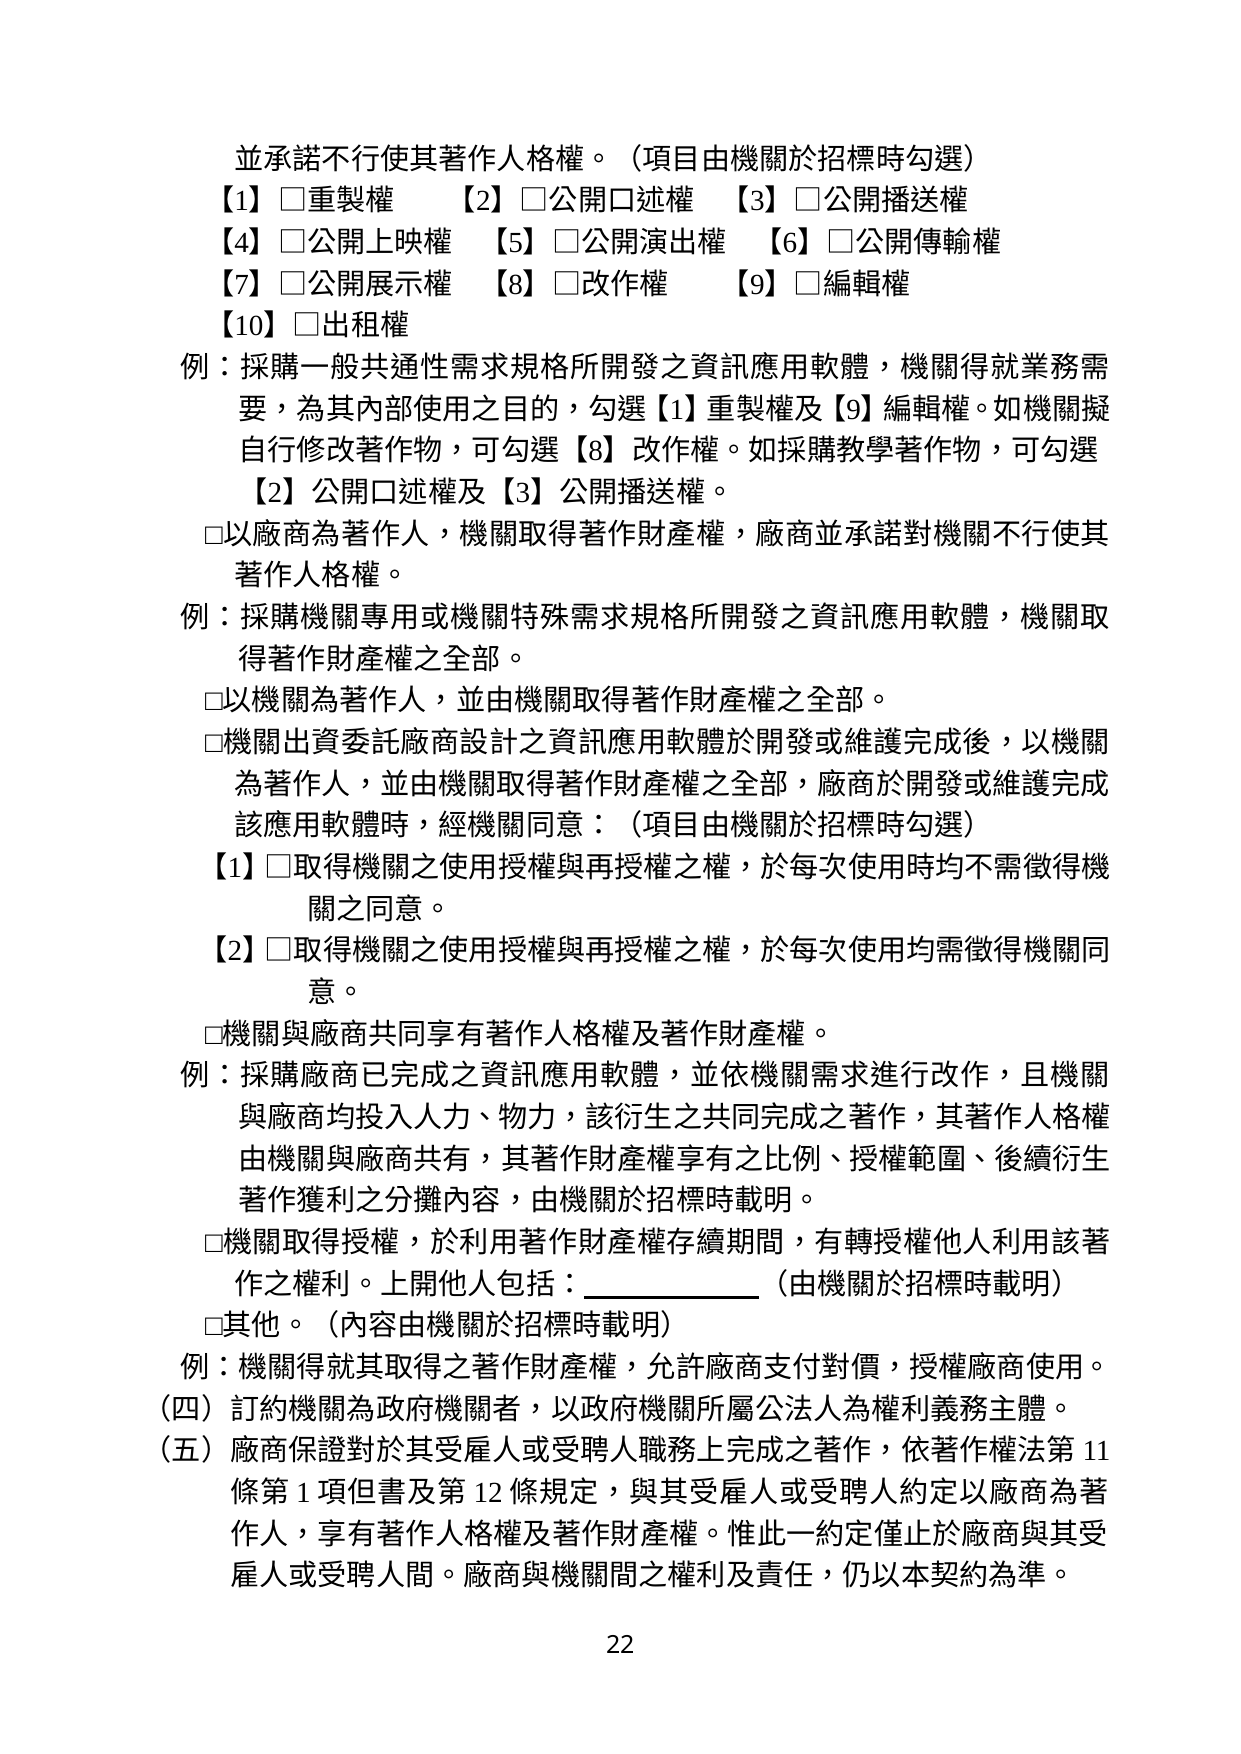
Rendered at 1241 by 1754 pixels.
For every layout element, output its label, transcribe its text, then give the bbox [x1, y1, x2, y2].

text □其他。（內容由機關於招標時載明） [205, 1302, 1110, 1344]
text 例：採購一般共通性需求規格所開發之資訊應用軟體，機關得就業務需要，為其內部使用之目的，勾選【1】重製權及【9】編輯權。如機關擬自行修改著作物，可勾選【8】改作權。如採購教學著作物，可勾選【2】公開口述權及【3】公開播送權。 [180, 344, 1110, 511]
text 例：採購廠商已完成之資訊應用軟體，並依機關需求進行改作，且機關與廠商均投入人力、物力，該衍生之共同完成之著作，其著作人格權由機關與廠商共有，其著作財產權享有之比例、授權範圍、後續衍生著作獲利之分攤內容，由機關於招標時載明。 [180, 1052, 1110, 1219]
text 【1】□取得機關之使用授權與再授權之權，於每次使用時均不需徵得機關之同意。 [205, 844, 1110, 927]
text 【1】□重製權 【2】□公開口述權 【3】□公開播送權 [205, 177, 1110, 219]
text 【10】□出租權 [205, 302, 1110, 344]
text （五）廠商保證對於其受雇人或受聘人職務上完成之著作，依著作權法第11條第1項但書及第12條規定，與其受雇人或受聘人約定以廠商為著作人，享有著作人格權及著作財產權。惟此一約定僅止於廠商與其受雇人或受聘人間。廠商與機關間之權利及責任，仍以本契約為準。 [142, 1427, 1110, 1594]
text □機關出資委託廠商設計之資訊應用軟體於開發或維護完成後，以機關為著作人，並由機關取得著作財產權之全部，廠商於開發或維護完成該應用軟體時，經機關同意：（項目由機關於招標時勾選） [205, 719, 1110, 844]
text 並承諾不行使其著作人格權。（項目由機關於招標時勾選） [205, 136, 1110, 177]
text 例：採購機關專用或機關特殊需求規格所開發之資訊應用軟體，機關取得著作財產權之全部。 [180, 594, 1110, 677]
text 例：機關得就其取得之著作財產權，允許廠商支付對價，授權廠商使用。 [180, 1344, 1110, 1386]
text □以廠商為著作人，機關取得著作財產權，廠商並承諾對機關不行使其著作人格權。 [205, 511, 1110, 594]
text 【7】□公開展示權 【8】□改作權 【9】□編輯權 [205, 261, 1110, 302]
text □以機關為著作人，並由機關取得著作財產權之全部。 [205, 677, 1110, 719]
text 【2】□取得機關之使用授權與再授權之權，於每次使用均需徵得機關同意。 [205, 927, 1110, 1011]
text □機關與廠商共同享有著作人格權及著作財產權。 [205, 1011, 1110, 1052]
text （四）訂約機關為政府機關者，以政府機關所屬公法人為權利義務主體。 [142, 1386, 1110, 1427]
text 【4】□公開上映權 【5】□公開演出權 【6】□公開傳輸權 [205, 219, 1110, 261]
text □機關取得授權，於利用著作財產權存續期間，有轉授權他人利用該著作之權利。上開他人包括： （由機關於招標時載明） [205, 1219, 1110, 1302]
